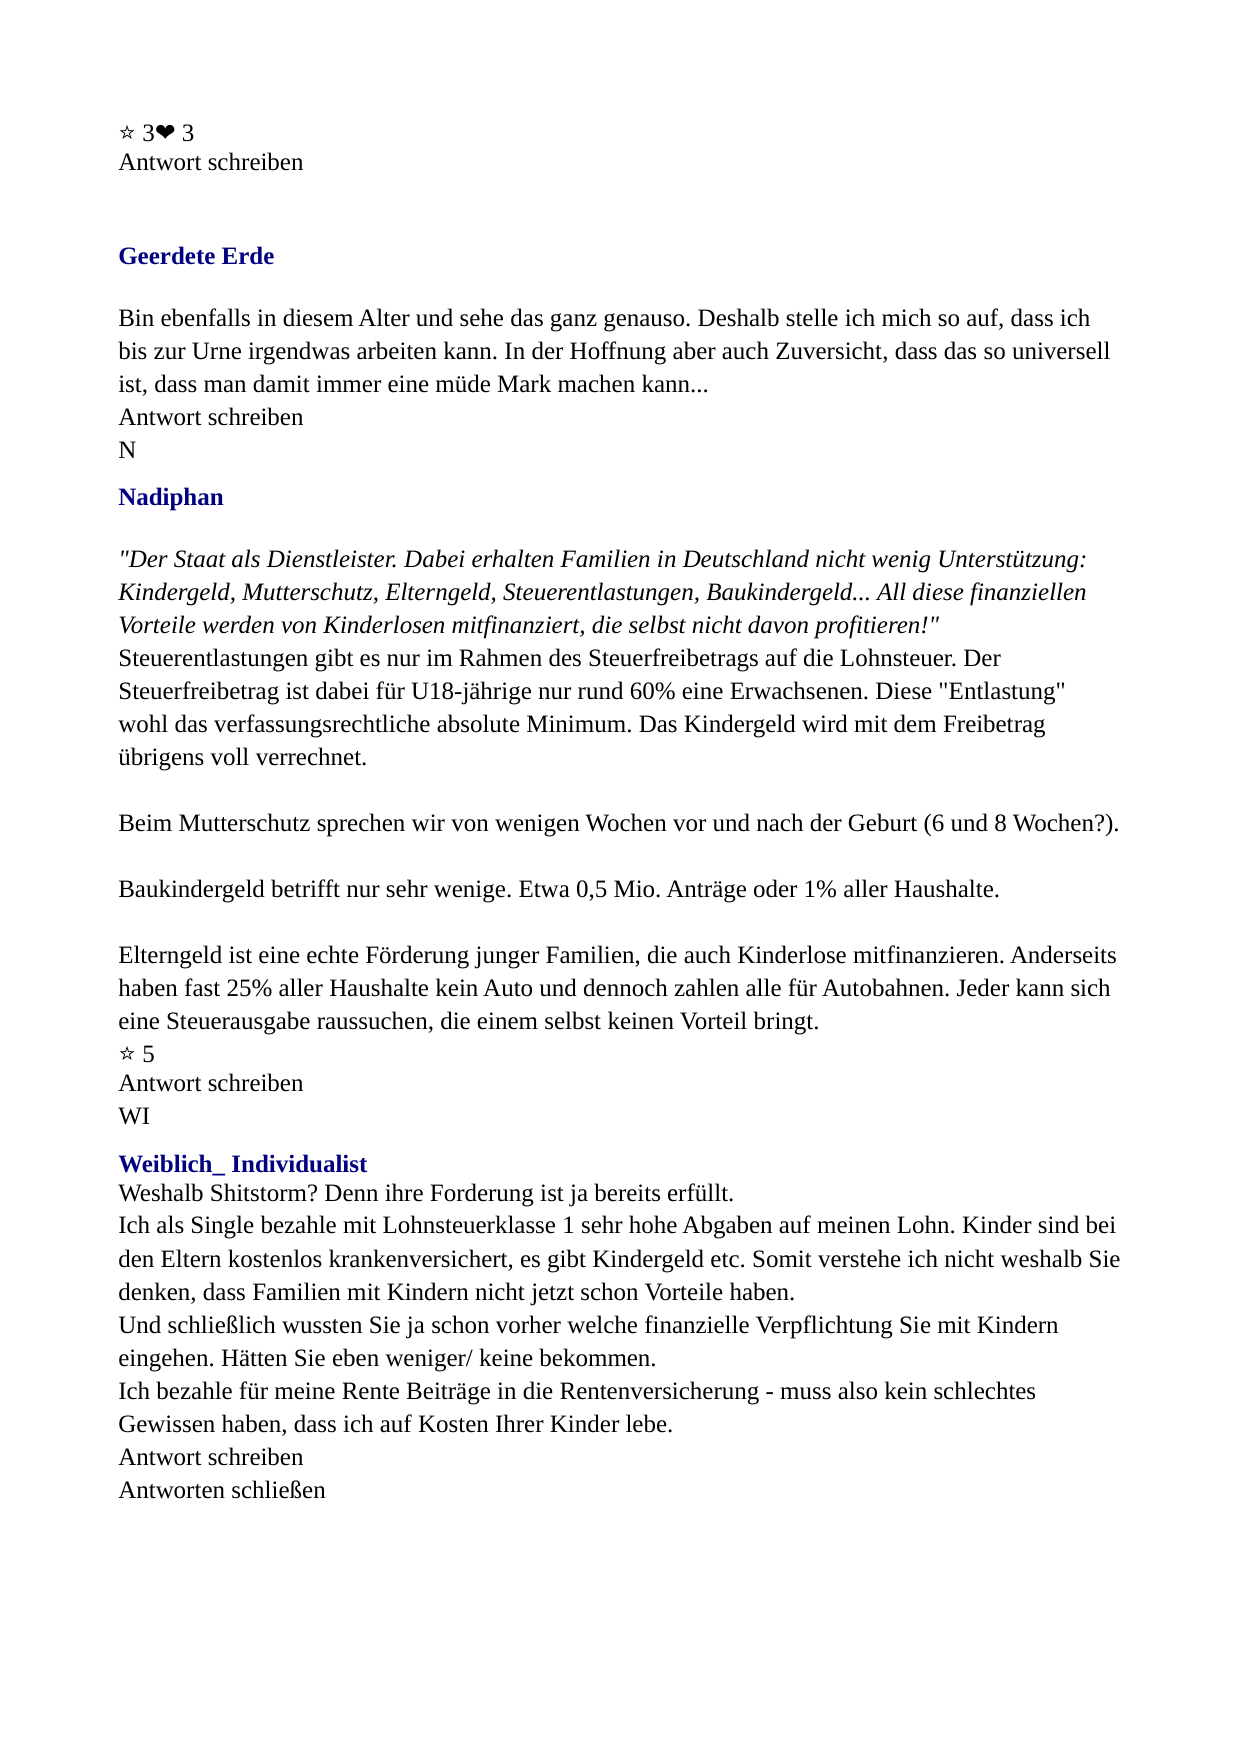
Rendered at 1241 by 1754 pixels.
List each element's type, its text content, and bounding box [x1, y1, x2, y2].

subtitle Weiblich_ Individualist [118, 1149, 1122, 1178]
text ⭐️ 3❤️ 3 [118, 118, 1122, 147]
subtitle Nadiphan [118, 482, 1122, 511]
text Antwort schreiben [118, 147, 1122, 176]
text Antwort schreiben [118, 1442, 1122, 1471]
text Und schließlich wussten Sie ja schon vorher welche finanzielle Verpflichtung Sie mit Kindern eingehen. Hätten Sie eben weniger/ keine bekommen. [118, 1310, 1122, 1371]
text Steuerentlastungen gibt es nur im Rahmen des Steuerfreibetrags auf die Lohnsteuer. Der Steuerfreibetrag ist dabei für U18-jährige nur rund 60% eine Erwachsenen. Diese "Entlastung" wohl das verfassungsrechtliche absolute Minimum. Das Kindergeld wird mit dem Freibetrag übrigens voll verrechnet. Beim Mutterschutz sprechen wir von wenigen Wochen vor und nach der Geburt (6 und 8 Wochen?). Baukindergeld betrifft nur sehr wenige. Etwa 0,5 Mio. Anträge oder 1% aller Haushalte. Elterngeld ist eine echte Förderung junger Familien, die auch Kinderlose mitfinanzieren. Anderseits haben fast 25% aller Haushalte kein Auto und dennoch zahlen alle für Autobahnen. Jeder kann sich eine Steuerausgabe raussuchen, die einem selbst keinen Vorteil bringt. [118, 643, 1122, 1035]
text WI [118, 1101, 1122, 1130]
text Antwort schreiben [118, 1068, 1122, 1097]
text "Der Staat als Dienstleister. Dabei erhalten Familien in Deutschland nicht wenig Unterstützung: Kindergeld, Mutterschutz, Elterngeld, Steuerentlastungen, Baukindergeld... All diese finanziellen Vorteile werden von Kinderlosen mitfinanziert, die selbst nicht davon profitieren!" [118, 544, 1122, 639]
text Weshalb Shitstorm? Denn ihre Forderung ist ja bereits erfüllt. [118, 1178, 1122, 1206]
subtitle Geerdete Erde [118, 241, 1122, 270]
text N [118, 435, 1122, 463]
text Antwort schreiben [118, 402, 1122, 431]
text Antworten schließen [118, 1475, 1122, 1503]
text Ich bezahle für meine Rente Beiträge in die Rentenversicherung - muss also kein schlechtes Gewissen haben, dass ich auf Kosten Ihrer Kinder lebe. [118, 1376, 1122, 1437]
text Ich als Single bezahle mit Lohnsteuerklasse 1 sehr hohe Abgaben auf meinen Lohn. Kinder sind bei den Eltern kostenlos krankenversichert, es gibt Kindergeld etc. Somit verstehe ich nicht weshalb Sie denken, dass Familien mit Kindern nicht jetzt schon Vorteile haben. [118, 1211, 1122, 1305]
text Bin ebenfalls in diesem Alter und sehe das ganz genauso. Deshalb stelle ich mich so auf, dass ich bis zur Urne irgendwas arbeiten kann. In der Hoffnung aber auch Zuversicht, dass das so universell ist, dass man damit immer eine müde Mark machen kann... [118, 303, 1122, 397]
text ⭐️ 5 [118, 1039, 1122, 1068]
